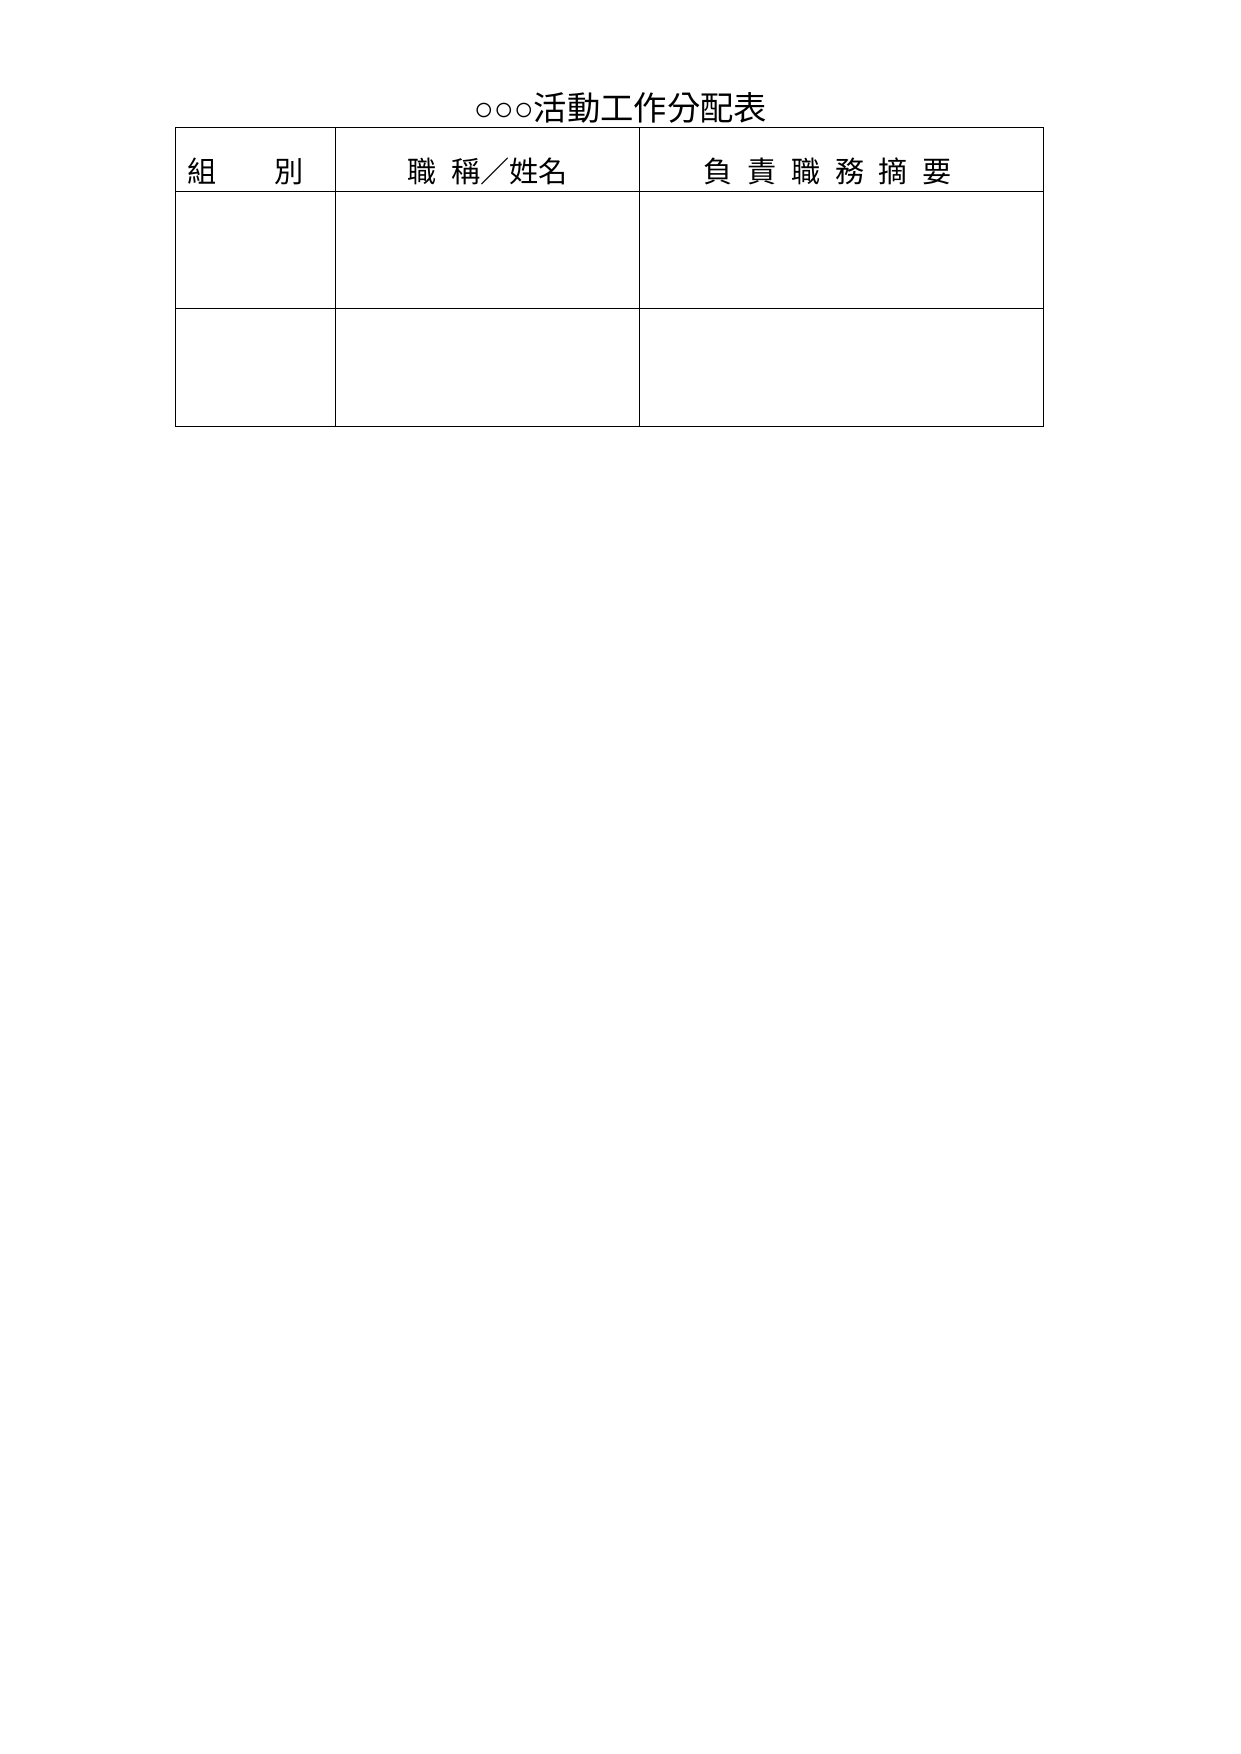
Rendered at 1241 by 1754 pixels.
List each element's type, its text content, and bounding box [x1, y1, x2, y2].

table_cell [336, 309, 639, 426]
table_cell [176, 309, 335, 426]
table_cell [640, 309, 1043, 426]
table_cell [336, 192, 639, 308]
text ○○○活動工作分配表 [187, 64, 1053, 127]
table_cell [640, 192, 1043, 308]
table_header 負 責 職 務 摘 要 [640, 128, 1043, 191]
table_header 組 別 [176, 128, 335, 191]
table_header 職 稱／姓名 [336, 128, 639, 191]
table_cell [176, 192, 335, 308]
